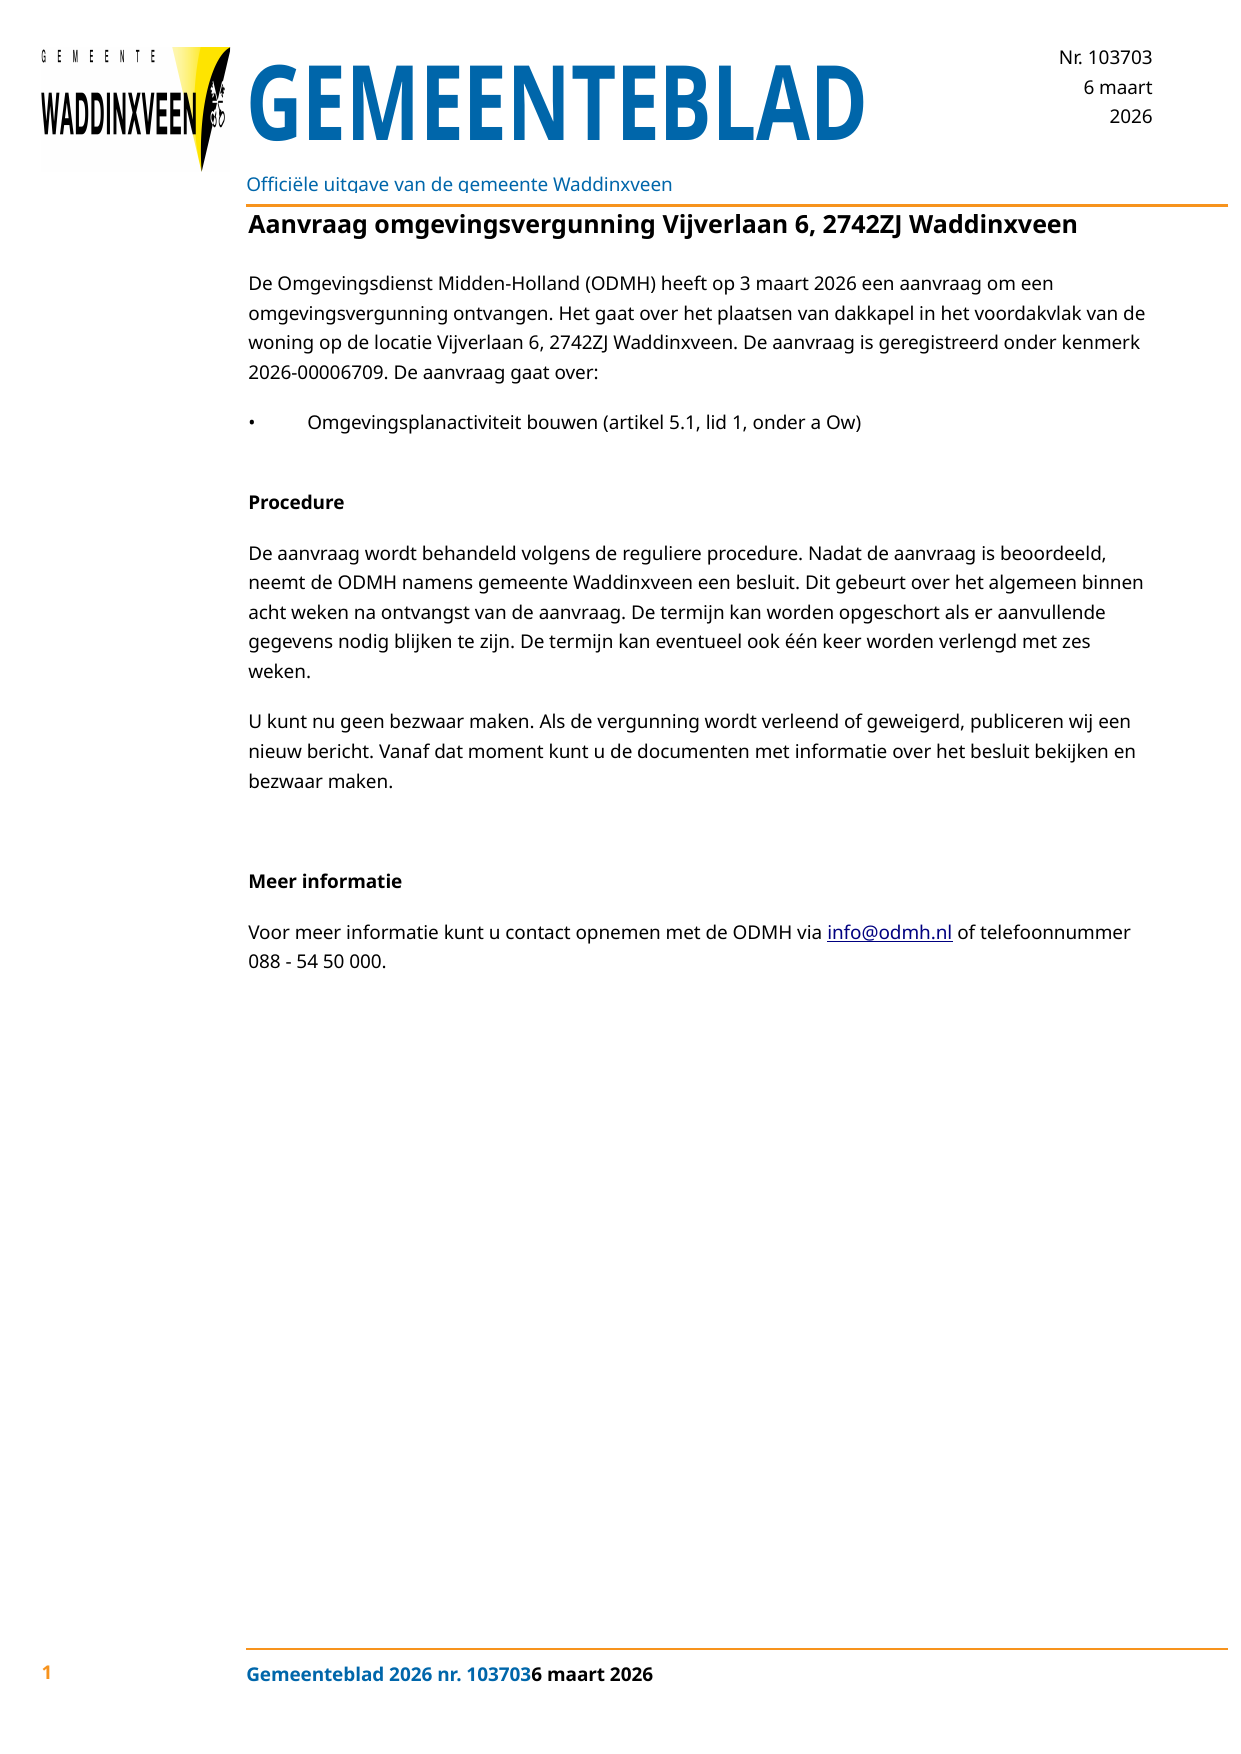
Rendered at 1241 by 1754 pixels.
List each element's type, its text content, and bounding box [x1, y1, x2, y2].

text De Omgevingsdienst Midden-Holland (ODMH) heeft op 3 maart 2026 een aanvraag om een omgevingsvergunning ontvangen. Het gaat over het plaatsen van dakkapel in het voordakvlak van de woning op de locatie Vijverlaan 6, 2742ZJ Waddinxveen. De aanvraag is geregistreerd onder kenmerk 2026-00006709. De aanvraag gaat over: [248, 270, 1152, 385]
text Procedure [248, 489, 1152, 515]
picture [41, 47, 231, 172]
text De aanvraag wordt behandeld volgens de reguliere procedure. Nadat de aanvraag is beoordeeld, neemt de ODMH namens gemeente Waddinxveen een besluit. Dit gebeurt over het algemeen binnen acht weken na ontvangst van de aanvraag. De termijn kan worden opgeschort als er aanvullende gegevens nodig blijken te zijn. De termijn kan eventueel ook één keer worden verlengd met zes weken. [248, 540, 1152, 684]
text Voor meer informatie kunt u contact opnemen met de ODMH via info@odmh.nl of telefoonnummer 088 - 54 50 000. [248, 919, 1152, 974]
text Aanvraag omgevingsvergunning Vijverlaan 6, 2742ZJ Waddinxveen [248, 207, 1152, 241]
text U kunt nu geen bezwaar maken. Als de vergunning wordt verleend of geweigerd, publiceren wij een nieuw bericht. Vanaf dat moment kunt u de documenten met informatie over het besluit bekijken en bezwaar maken. [248, 709, 1152, 793]
text Meer informatie [248, 869, 1152, 894]
list Omgevingsplanactiviteit bouwen (artikel 5.1, lid 1, onder a Ow) [248, 409, 1152, 435]
